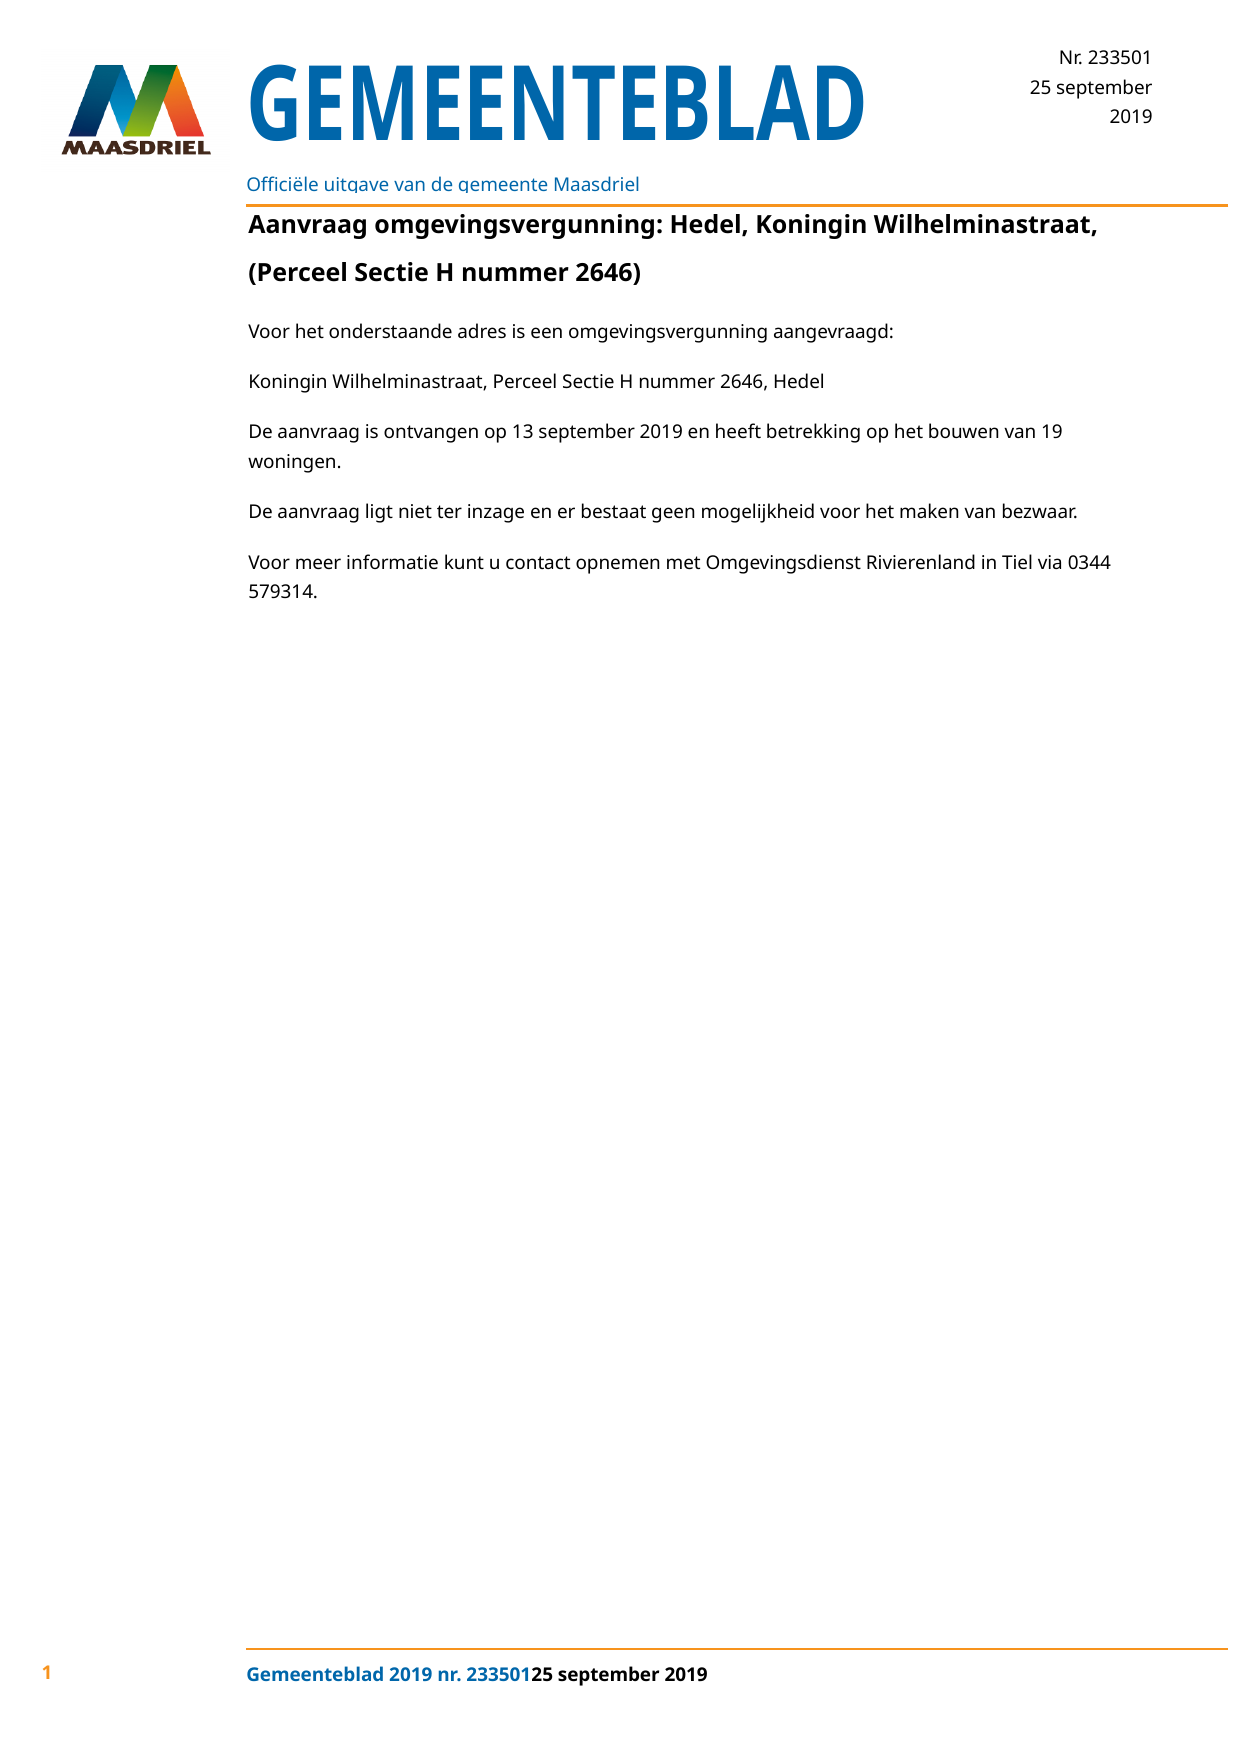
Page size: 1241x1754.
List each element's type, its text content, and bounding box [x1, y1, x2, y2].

text Aanvraag omgevingsvergunning: Hedel, Koningin Wilhelminastraat, (Perceel Sectie H nummer 2646) [248, 207, 1152, 288]
text De aanvraag ligt niet ter inzage en er bestaat geen mogelijkheid voor het maken van bezwaar. [248, 499, 1152, 524]
text Voor het onderstaande adres is een omgevingsvergunning aangevraagd: [248, 318, 1152, 344]
picture [41, 47, 231, 172]
text Koningin Wilhelminastraat, Perceel Sectie H nummer 2646, Hedel [248, 368, 1152, 394]
text De aanvraag is ontvangen op 13 september 2019 en heeft betrekking op het bouwen van 19 woningen. [248, 419, 1152, 474]
text Voor meer informatie kunt u contact opnemen met Omgevingsdienst Rivierenland in Tiel via 0344 579314. [248, 549, 1152, 604]
